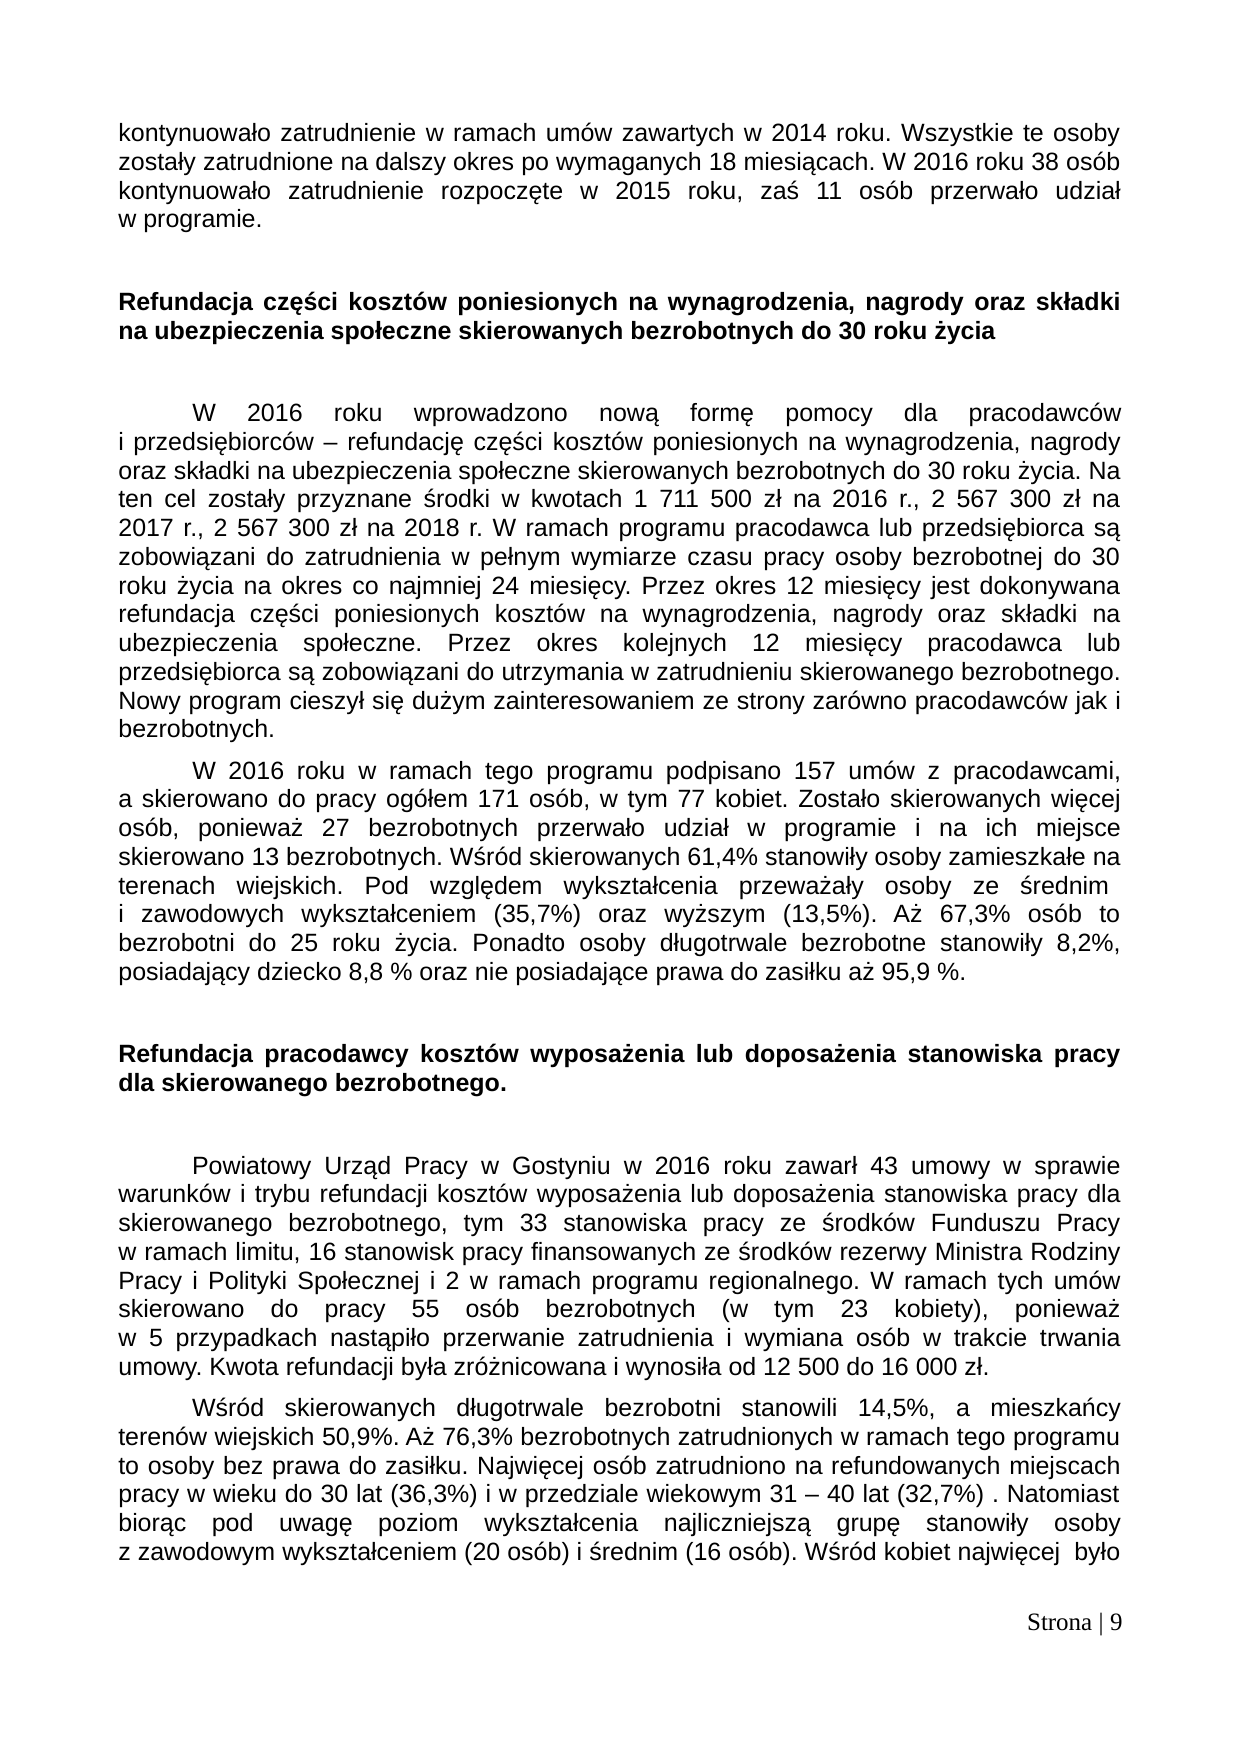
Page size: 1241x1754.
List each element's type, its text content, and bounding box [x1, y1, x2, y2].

text W 2016 roku wprowadzono nową formę pomocy dla pracodawców i przedsiębiorców – refundację części kosztów poniesionych na wynagrodzenia, nagrody oraz składki na ubezpieczenia społeczne skierowanych bezrobotnych do 30 roku życia. Na ten cel zostały przyznane środki w kwotach 1 711 500 zł na 2016 r., 2 567 300 zł na 2017 r., 2 567 300 zł na 2018 r. W ramach programu pracodawca lub przedsiębiorca są zobowiązani do zatrudnienia w pełnym wymiarze czasu pracy osoby bezrobotnej do 30 roku życia na okres co najmniej 24 miesięcy. Przez okres 12 miesięcy jest dokonywana refundacja części poniesionych kosztów na wynagrodzenia, nagrody oraz składki na ubezpieczenia społeczne. Przez okres kolejnych 12 miesięcy pracodawca lub przedsiębiorca są zobowiązani do utrzymania w zatrudnieniu skierowanego bezrobotnego. Nowy program cieszył się dużym zainteresowaniem ze strony zarówno pracodawców jak i bezrobotnych. [118, 398, 1122, 743]
text W 2016 roku w ramach tego programu podpisano 157 umów z pracodawcami, a skierowano do pracy ogółem 171 osób, w tym 77 kobiet. Zostało skierowanych więcej osób, ponieważ 27 bezrobotnych przerwało udział w programie i na ich miejsce skierowano 13 bezrobotnych. Wśród skierowanych 61,4% stanowiły osoby zamieszkałe na terenach wiejskich. Pod względem wykształcenia przeważały osoby ze średnim i zawodowych wykształceniem (35,7%) oraz wyższym (13,5%). Aż 67,3% osób to bezrobotni do 25 roku życia. Ponadto osoby długotrwale bezrobotne stanowiły 8,2%, posiadający dziecko 8,8 % oraz nie posiadające prawa do zasiłku aż 95,9 %. [118, 756, 1122, 986]
text Powiatowy Urząd Pracy w Gostyniu w 2016 roku zawarł 43 umowy w sprawie warunków i trybu refundacji kosztów wyposażenia lub doposażenia stanowiska pracy dla skierowanego bezrobotnego, tym 33 stanowiska pracy ze środków Funduszu Pracy w ramach limitu, 16 stanowisk pracy finansowanych ze środków rezerwy Ministra Rodziny Pracy i Polityki Społecznej i 2 w ramach programu regionalnego. W ramach tych umów skierowano do pracy 55 osób bezrobotnych (w tym 23 kobiety), ponieważ w 5 przypadkach nastąpiło przerwanie zatrudnienia i wymiana osób w trakcie trwania umowy. Kwota refundacji była zróżnicowana i wynosiła od 12 500 do 16 000 zł. [118, 1151, 1122, 1381]
text Refundacja części kosztów poniesionych na wynagrodzenia, nagrody oraz składki na ubezpieczenia społeczne skierowanych bezrobotnych do 30 roku życia [118, 287, 1122, 344]
text kontynuowało zatrudnienie w ramach umów zawartych w 2014 roku. Wszystkie te osoby zostały zatrudnione na dalszy okres po wymaganych 18 miesiącach. W 2016 roku 38 osób kontynuowało zatrudnienie rozpoczęte w 2015 roku, zaś 11 osób przerwało udział w programie. [118, 118, 1122, 233]
text Refundacja pracodawcy kosztów wyposażenia lub doposażenia stanowiska pracy dla skierowanego bezrobotnego. [118, 1039, 1122, 1097]
text Wśród skierowanych długotrwale bezrobotni stanowili 14,5%, a mieszkańcy terenów wiejskich 50,9%. Aż 76,3% bezrobotnych zatrudnionych w ramach tego programu to osoby bez prawa do zasiłku. Najwięcej osób zatrudniono na refundowanych miejscach pracy w wieku do 30 lat (36,3%) i w przedziale wiekowym 31 – 40 lat (32,7%) . Natomiast biorąc pod uwagę poziom wykształcenia najliczniejszą grupę stanowiły osoby z zawodowym wykształceniem (20 osób) i średnim (16 osób). Wśród kobiet najwięcej było [118, 1393, 1122, 1566]
